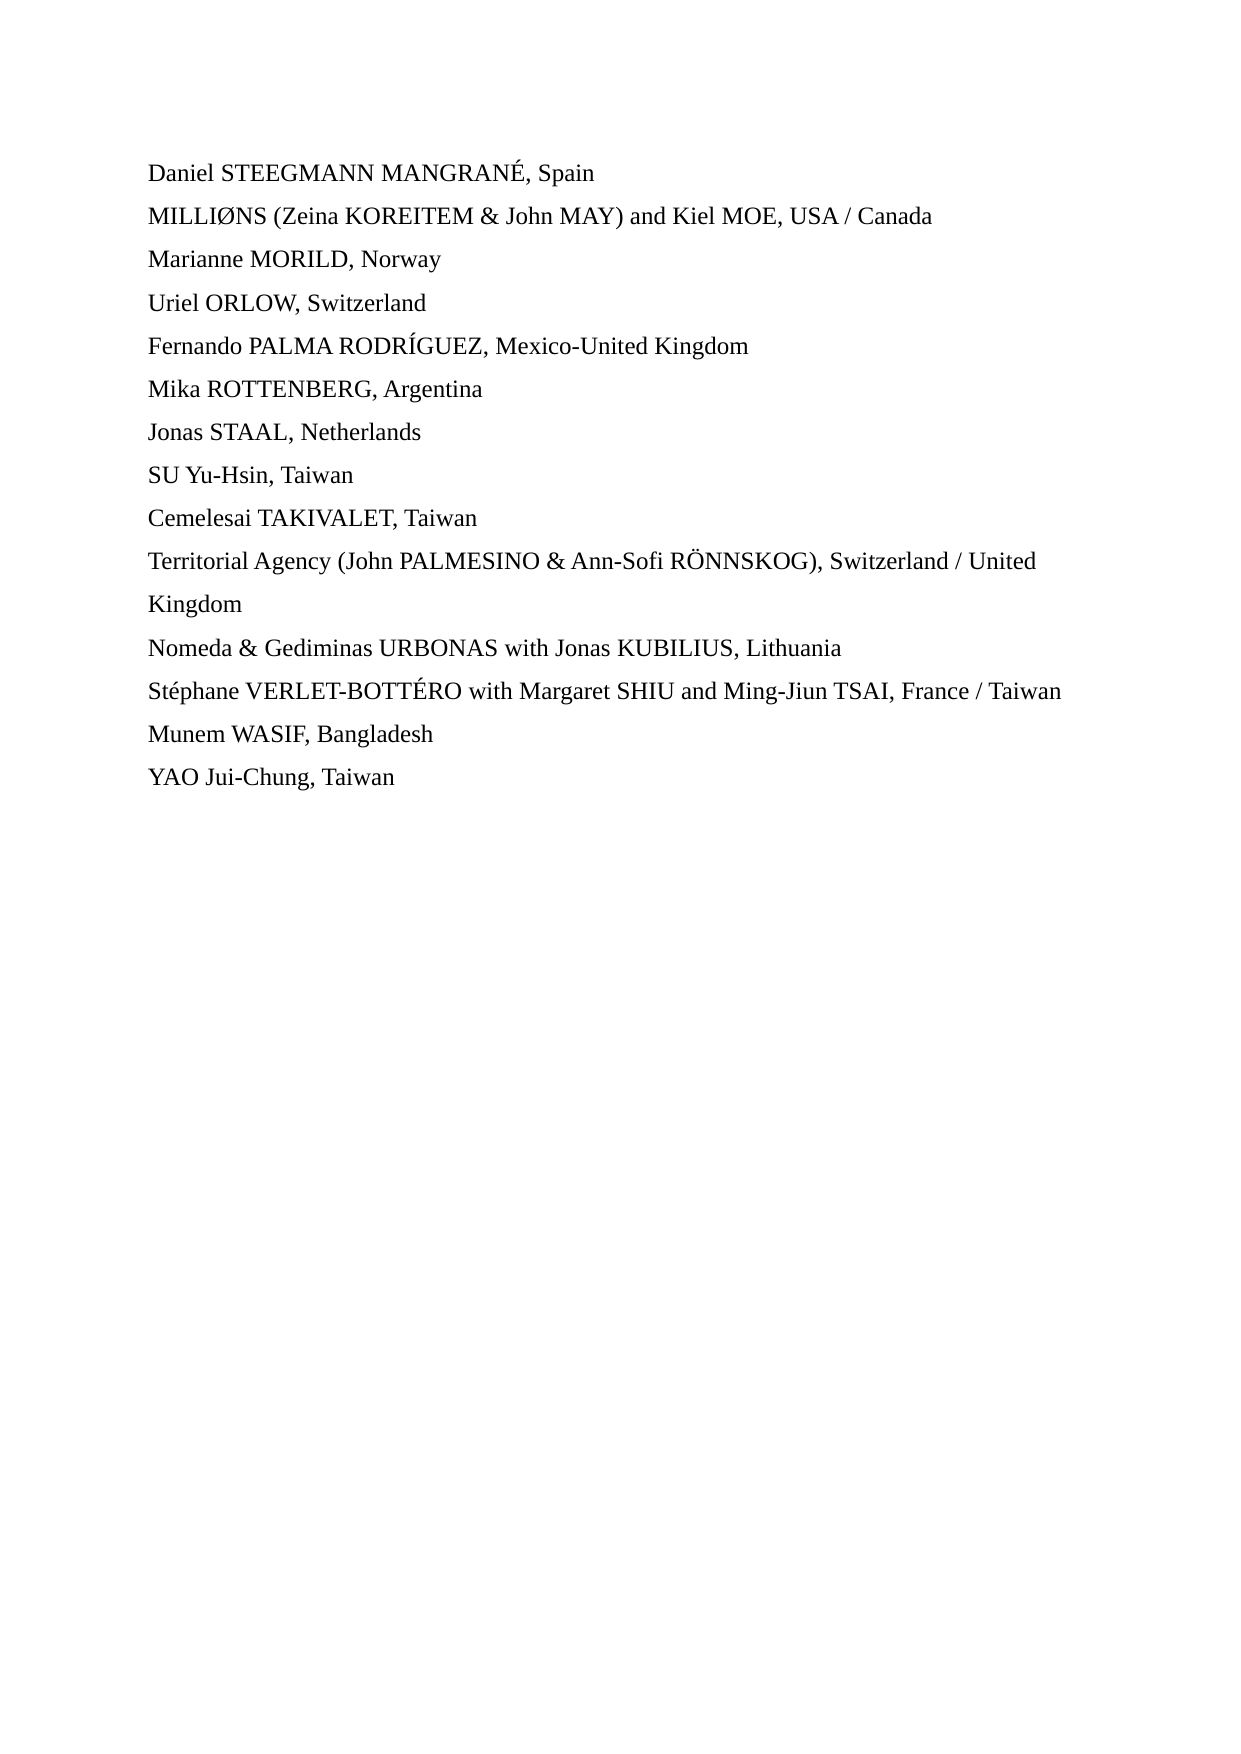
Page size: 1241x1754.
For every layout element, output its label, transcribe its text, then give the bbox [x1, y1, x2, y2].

text Fernando PALMA RODRÍGUEZ, Mexico-United Kingdom [148, 331, 1092, 359]
text Uriel ORLOW, Switzerland [148, 288, 1092, 316]
text Marianne MORILD, Norway [148, 244, 1092, 273]
text Cemelesai TAKIVALET, Taiwan [148, 503, 1092, 532]
text SU Yu-Hsin, Taiwan [148, 460, 1092, 489]
text MILLIØNS (Zeina KOREITEM & John MAY) and Kiel MOE, USA / Canada [148, 201, 1092, 230]
text Territorial Agency (John PALMESINO & Ann-Sofi RÖNNSKOG), Switzerland / United Kingdom [148, 546, 1092, 618]
text Nomeda & Gediminas URBONAS with Jonas KUBILIUS, Lithuania [148, 633, 1092, 661]
text Stéphane VERLET-BOTTÉRO with Margaret SHIU and Ming-Jiun TSAI, France / Taiwan [148, 676, 1092, 704]
text Daniel STEEGMANN MANGRANÉ, Spain [148, 158, 1092, 187]
text Munem WASIF, Bangladesh [148, 719, 1092, 748]
text Jonas STAAL, Netherlands [148, 417, 1092, 446]
text Mika ROTTENBERG, Argentina [148, 374, 1092, 403]
text YAO Jui-Chung, Taiwan [148, 762, 1092, 791]
